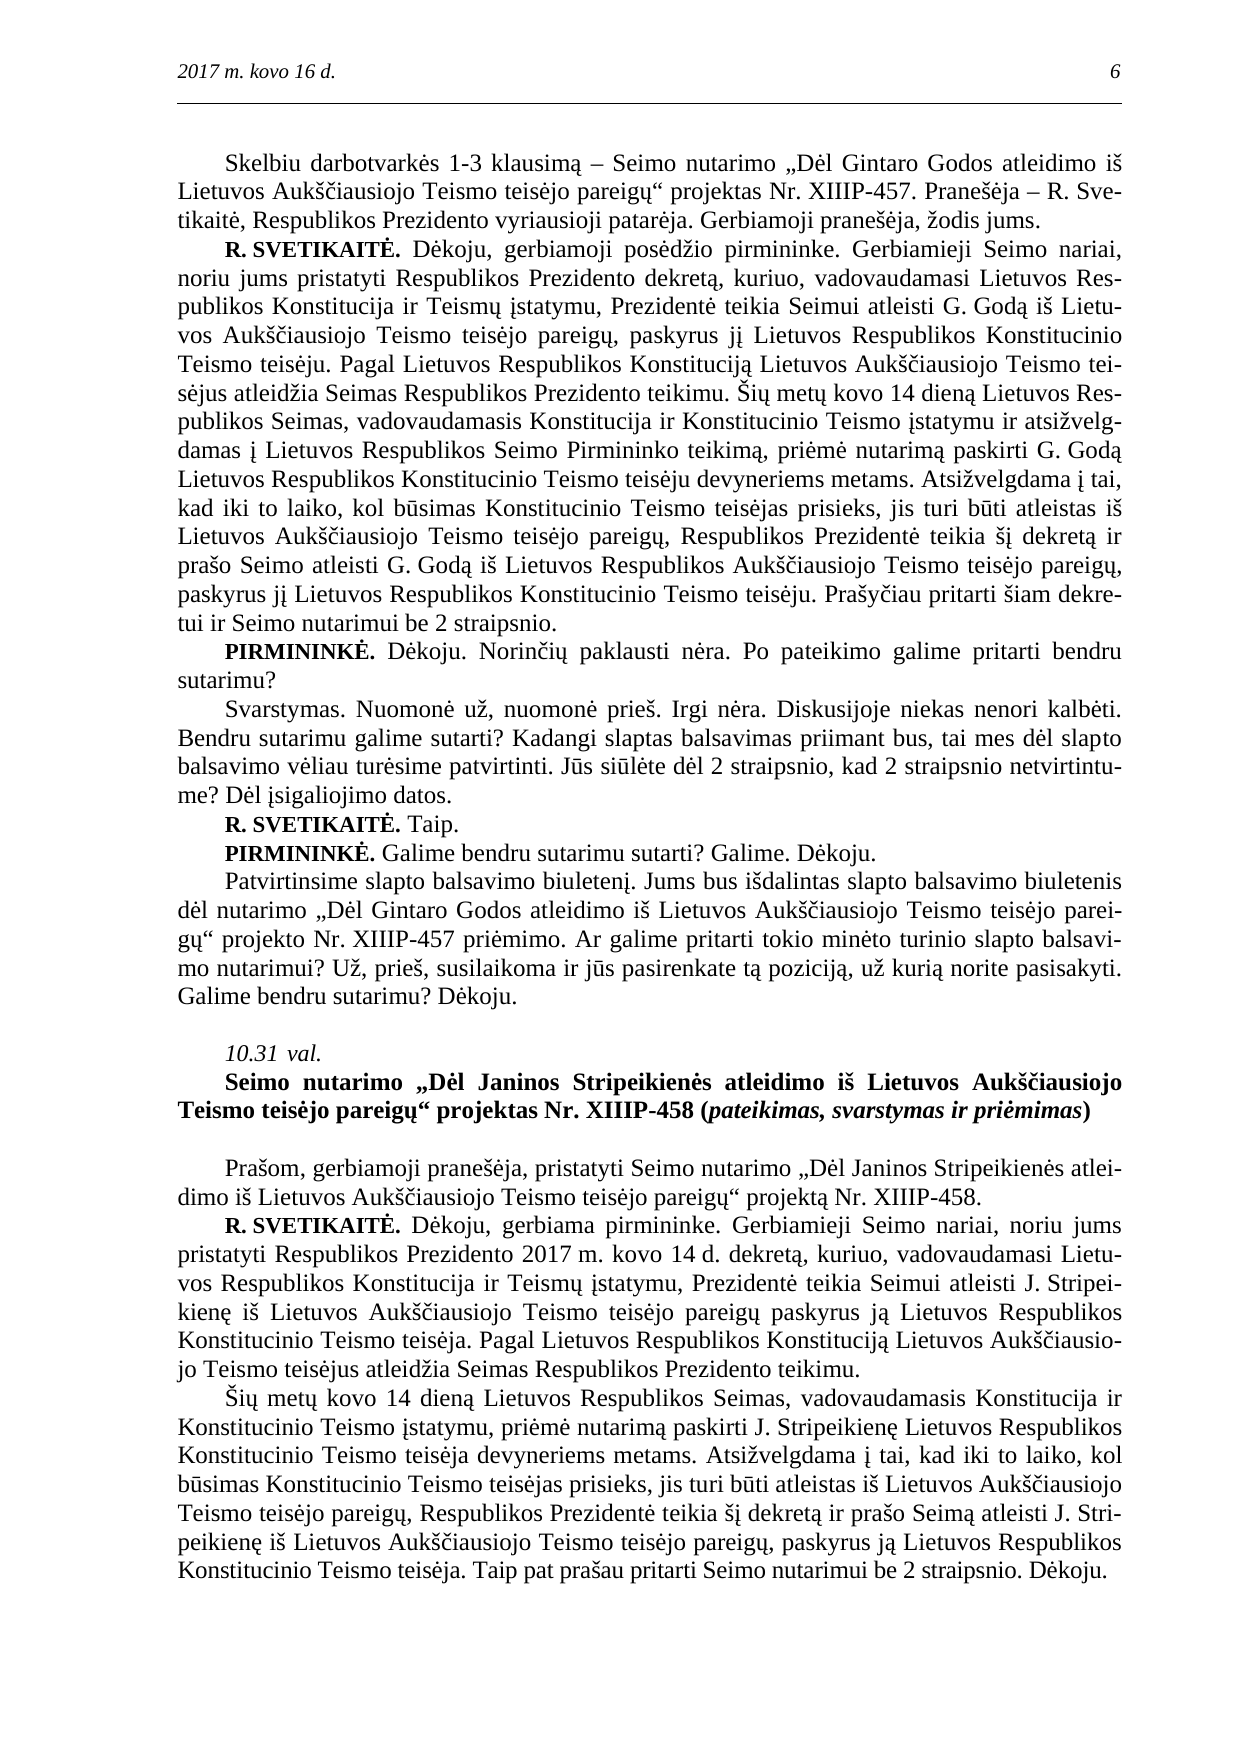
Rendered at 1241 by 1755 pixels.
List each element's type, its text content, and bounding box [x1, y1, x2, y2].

text Sei­mo nu­ta­ri­mo „Dėl Ja­ni­nos Stri­pei­kie­nės at­lei­di­mo iš Lie­tu­vos Aukš­čiau­sio­jo Teis­mo tei­sė­jo pa­rei­gų“ pro­jek­tas Nr. XIIIP-458 (pa­tei­ki­mas, svars­ty­mas ir pri­ėmi­mas) [177, 1067, 1122, 1124]
text Svars­ty­mas. Nuo­mo­nė už, nuo­mo­nė prieš. Ir­gi nė­ra. Dis­ku­si­jo­je nie­kas ne­no­ri kal­bė­ti. Ben­dru su­ta­ri­mu ga­li­me su­tar­ti? Ka­dan­gi slap­tas bal­sa­vi­mas pri­imant bus, tai mes dėl slap­to bal­sa­vi­mo vė­liau tu­rė­si­me pa­tvir­tin­ti. Jūs siū­lė­te dėl 2 straips­nio, kad 2 straips­nio ne­tvir­tin­tu­me? Dėl įsi­ga­lio­ji­mo da­tos. [177, 694, 1122, 809]
text PIRMININKĖ. Ga­li­me ben­dru su­ta­ri­mu su­tar­ti? Ga­li­me. Dė­ko­ju. [177, 838, 1122, 866]
text PIRMININKĖ. Dė­ko­ju. No­rin­čių pa­klaus­ti nė­ra. Po pa­tei­ki­mo ga­li­me pri­tar­ti ben­dru suta­ri­mu? [177, 636, 1122, 694]
text Skel­biu dar­bo­tvarkės 1-3 klau­si­mą – Sei­mo nu­ta­ri­mo „Dėl Gin­ta­ro Go­dos at­lei­di­mo iš Lie­tu­vos Aukš­čiau­sio­jo Teis­mo tei­sė­jo pa­rei­gų“ pro­jek­tas Nr. XIIIP-457. Pra­ne­šė­ja – R. Sve­ti­kai­tė, Res­pub­li­kos Pre­zi­den­to vy­riau­sio­ji pa­ta­rė­ja. Ger­bia­mo­ji pra­ne­šė­ja, žo­dis jums. [177, 148, 1122, 234]
text R. SVETIKAITĖ. Dė­ko­ju, ger­bia­ma pir­mi­nin­ke. Ger­bia­mie­ji Sei­mo na­riai, no­riu jums pri­sta­ty­ti Res­pub­li­kos Pre­zi­den­to 2017 m. ko­vo 14 d. dek­re­tą, ku­riuo, va­do­vau­da­ma­si Lie­tu­vos Res­pub­li­kos Kon­sti­tu­ci­ja ir Teis­mų įsta­ty­mu, Pre­zi­den­tė tei­kia Sei­mui at­leis­ti J. Stri­pei­kie­nę iš Lie­tu­vos Aukš­čiau­sio­jo Teis­mo tei­sė­jo pa­rei­gų pa­sky­rus ją Lie­tu­vos Res­pub­li­kos Kon­sti­tu­ci­nio Teis­mo tei­sė­ja. Pa­gal Lie­tu­vos Res­pub­li­kos Kon­sti­tu­ci­ją Lie­tu­vos Aukš­čiau­sio­jo Teis­mo tei­sė­jus at­lei­džia Sei­mas Res­pub­li­kos Pre­zi­den­to tei­ki­mu. [177, 1210, 1122, 1383]
text R. SVETIKAITĖ. Taip. [177, 809, 1122, 838]
text 10.31 val. [224, 1039, 1122, 1067]
text Pa­tvir­tin­si­me slap­to bal­sa­vi­mo biu­le­te­nį. Jums bus iš­da­lin­tas slap­to bal­sa­vi­mo biu­le­te­nis dėl nu­ta­ri­mo „Dėl Gin­ta­ro Go­dos at­lei­di­mo iš Lie­tu­vos Aukš­čiau­sio­jo Teis­mo tei­sė­jo pa­rei­gų“ pro­jek­to Nr. XIIIP-457 pri­ėmi­mo. Ar ga­li­me pri­tar­ti to­kio mi­nė­to tu­ri­nio slap­to bal­sa­vi­mo nu­ta­ri­mui? Už, prieš, su­si­lai­ko­ma ir jūs pa­si­ren­ka­te tą po­zi­ci­ją, už ku­rią no­ri­te pa­si­sa­ky­ti. Ga­li­me ben­dru su­ta­ri­mu? Dė­ko­ju. [177, 866, 1122, 1010]
text Šių me­tų ko­vo 14 die­ną Lie­tu­vos Res­pub­li­kos Sei­mas, va­do­vau­da­ma­sis Kon­sti­tu­ci­ja ir Kon­sti­tu­ci­nio Teis­mo įsta­ty­mu, pri­ėmė nu­ta­ri­mą pa­skir­ti J. Stri­pei­kie­nę Lie­tu­vos Res­pub­li­kos Kon­sti­tu­ci­nio Teis­mo tei­sė­ja de­vy­ne­riems me­tams. At­si­žvelg­da­ma į tai, kad iki to lai­ko, kol bū­si­mas Kon­sti­tu­ci­nio Teis­mo tei­sė­jas pri­sieks, jis tu­ri bū­ti at­leis­tas iš Lie­tu­vos Aukš­čiau­sio­jo Teis­mo tei­sė­jo pa­rei­gų, Res­pub­li­kos Pre­zi­den­tė tei­kia šį dek­re­tą ir pra­šo Sei­mą at­leis­ti J. Stri­pei­kie­nę iš Lie­tu­vos Aukš­čiau­sio­jo Teis­mo tei­sė­jo pa­rei­gų, pa­sky­rus ją Lie­tu­vos Res­pub­li­kos Kon­sti­tu­ci­nio Teis­mo tei­sė­ja. Taip pat pra­šau pri­tar­ti Sei­mo nu­ta­ri­mui be 2 straips­nio. Dė­ko­ju. [177, 1383, 1122, 1584]
text R. SVETIKAITĖ. Dė­ko­ju, ger­bia­mo­ji po­sė­džio pir­mi­nin­ke. Ger­bia­mie­ji Sei­mo na­riai, no­riu jums pri­sta­ty­ti Res­pub­li­kos Pre­zi­den­to dek­re­tą, ku­riuo, va­do­vau­da­ma­si Lie­tu­vos Res­pub­li­kos Kon­sti­tu­ci­ja ir Teis­mų įsta­ty­mu, Pre­zi­den­tė tei­kia Sei­mui at­leis­ti G. Go­dą iš Lie­tu­vos Aukš­čiau­sio­jo Teis­mo tei­sė­jo pa­rei­gų, pa­sky­rus jį Lie­tu­vos Res­pub­li­kos Kon­sti­tu­ci­nio Teis­mo tei­sė­ju. Pa­gal Lie­tu­vos Res­pub­li­kos Kon­sti­tu­ci­ją Lie­tu­vos Aukš­čiau­sio­jo Teis­mo tei­sė­jus at­lei­džia Sei­mas Res­pub­li­kos Pre­zi­den­to tei­ki­mu. Šių me­tų ko­vo 14 die­ną Lie­tu­vos Res­pub­li­kos Sei­mas, va­do­vau­da­ma­sis Kon­sti­tu­ci­ja ir Kon­sti­tu­ci­nio Teis­mo įsta­ty­mu ir at­si­žvelg­da­mas į Lie­tu­vos Res­pub­li­kos Sei­mo Pir­mi­nin­ko tei­ki­mą, pri­ėmė nu­ta­ri­mą pa­skir­ti G. Go­dą Lie­tu­vos Res­pub­li­kos Kon­sti­tu­ci­nio Teis­mo tei­sė­ju de­vy­ne­riems me­tams. At­si­žvelg­da­ma į tai, kad iki to lai­ko, kol bū­si­mas Kon­sti­tu­ci­nio Teis­mo tei­sė­jas pri­sieks, jis tu­ri bū­ti at­leis­tas iš Lie­tu­vos Aukš­čiau­sio­jo Teis­mo tei­sė­jo pa­rei­gų, Res­pub­li­kos Pre­zi­den­tė tei­kia šį dek­re­tą ir pra­šo Sei­mo at­leis­ti G. Go­dą iš Lie­tu­vos Res­pub­li­kos Aukš­čiau­sio­jo Teis­mo tei­sė­jo pa­rei­gų, pa­sky­rus jį Lie­tu­vos Res­pub­li­kos Kon­sti­tu­ci­nio Teis­mo tei­sė­ju. Pra­šy­čiau pri­tar­ti šiam dek­re­tui ir Sei­mo nu­ta­ri­mui be 2 straips­nio. [177, 234, 1122, 636]
text Pra­šom, ger­bia­mo­ji pra­ne­šė­ja, pri­sta­ty­ti Sei­mo nu­ta­ri­mo „Dėl Ja­ni­nos Stri­pei­kie­nės at­lei­di­mo iš Lie­tu­vos Aukš­čiau­sio­jo Teis­mo tei­sė­jo pa­rei­gų“ pro­jek­tą Nr. XIIIP-458. [177, 1153, 1122, 1210]
